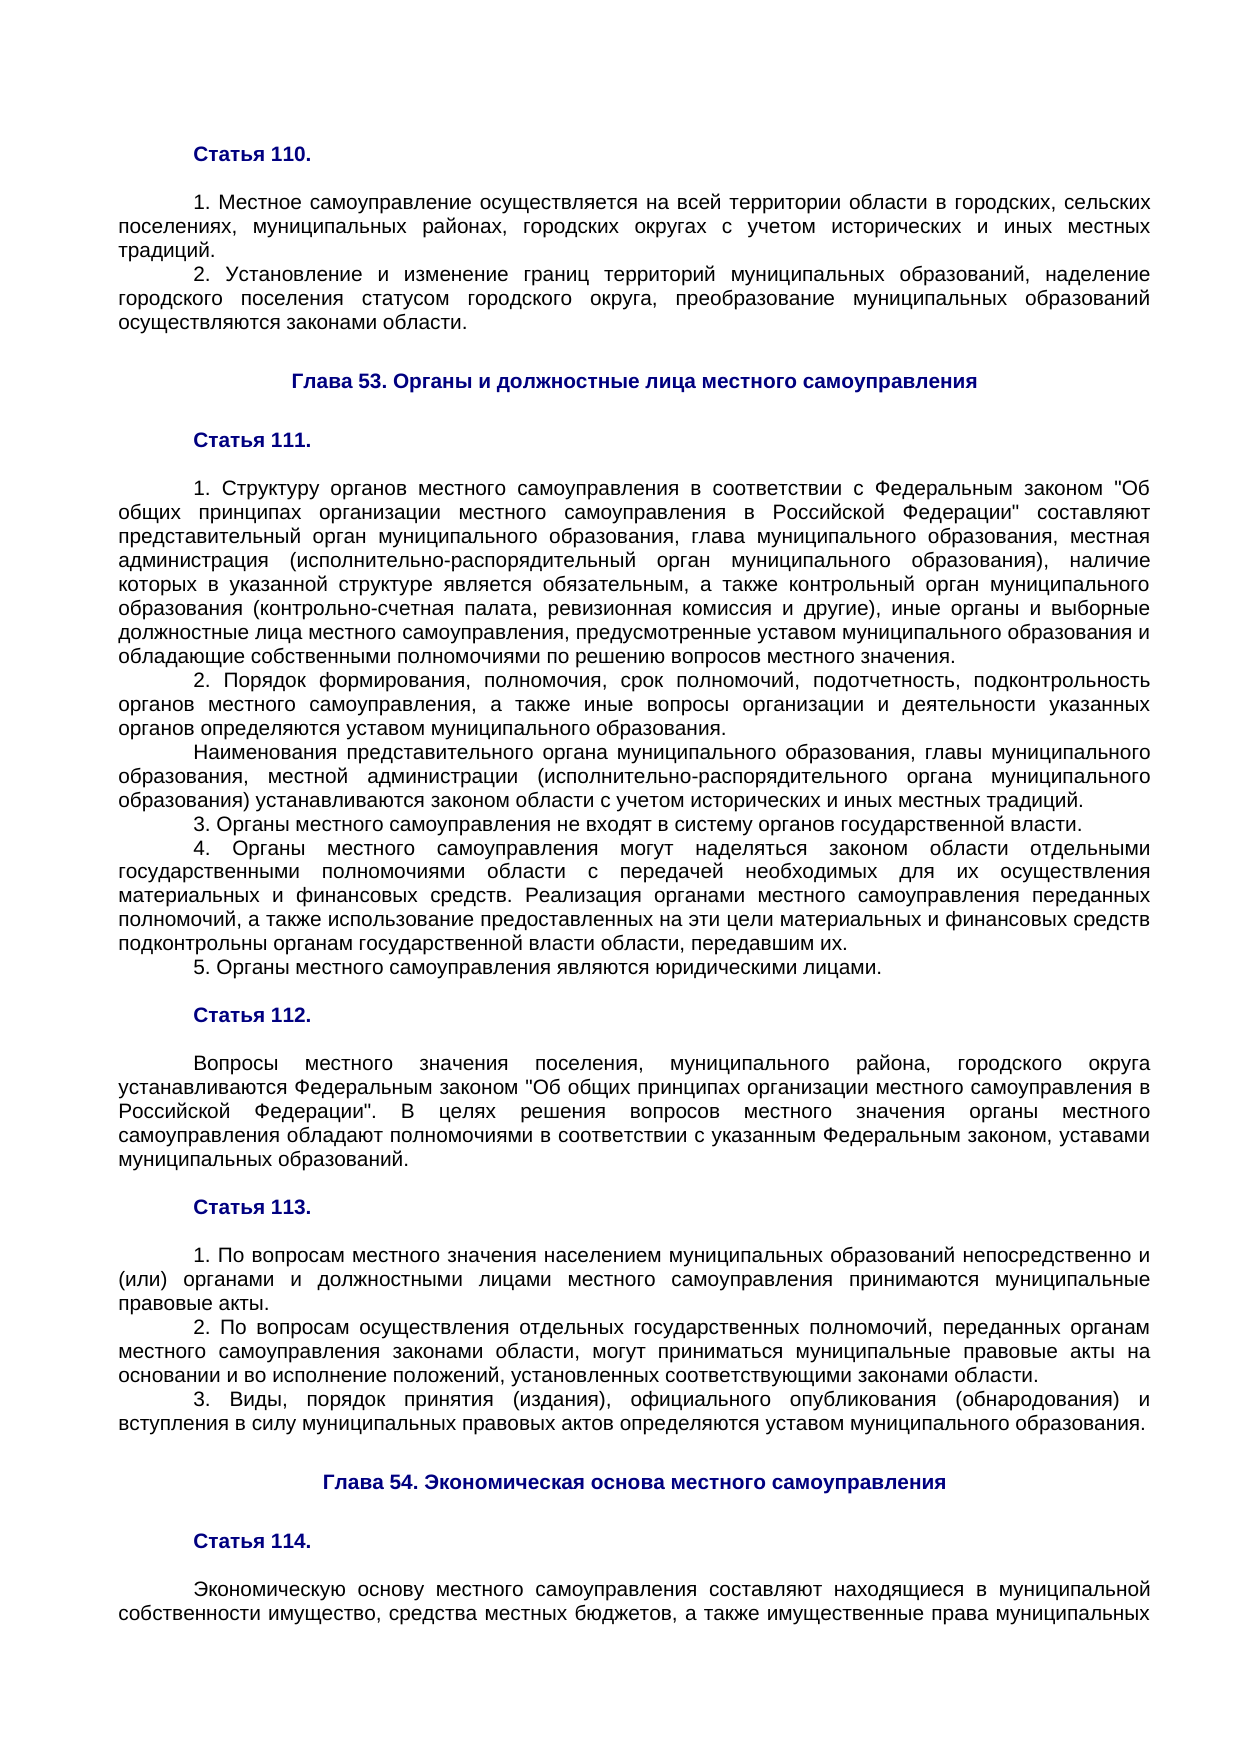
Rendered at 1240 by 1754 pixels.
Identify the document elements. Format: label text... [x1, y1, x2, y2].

text 3. Виды, порядок принятия (издания), официального опубликования (обнародования) и вступления в силу муниципальных правовых актов определяются уставом муниципального образования. [118, 1386, 1151, 1434]
text Статья 113. [193, 1195, 1151, 1219]
subtitle Глава 54. Экономическая основа местного самоуправления [118, 1469, 1151, 1493]
text Статья 112. [193, 1003, 1151, 1027]
text 4. Органы местного самоуправления могут наделяться законом области отдельными государственными полномочиями области с передачей необходимых для их осуществления материальных и финансовых средств. Реализация органами местного самоуправления переданных полномочий, а также использование предоставленных на эти цели материальных и финансовых средств подконтрольны органам государственной власти области, передавшим их. [118, 835, 1151, 955]
text 2. Порядок формирования, полномочия, срок полномочий, подотчетность, подконтрольность органов местного самоуправления, а также иные вопросы организации и деятельности указанных органов определяются уставом муниципального образования. [118, 668, 1151, 739]
text 1. По вопросам местного значения населением муниципальных образований непосредственно и (или) органами и должностными лицами местного самоуправления принимаются муниципальные правовые акты. [118, 1243, 1151, 1314]
text Статья 114. [193, 1529, 1151, 1553]
text 1. Структуру органов местного самоуправления в соответствии с Федеральным законом "Об общих принципах организации местного самоуправления в Российской Федерации" составляют представительный орган муниципального образования, глава муниципального образования, местная администрация (исполнительно-распорядительный орган муниципального образования), наличие которых в указанной структуре является обязательным, а также контрольный орган муниципального образования (контрольно-счетная палата, ревизионная комиссия и другие), иные органы и выборные должностные лица местного самоуправления, предусмотренные уставом муниципального образования и обладающие собственными полномочиями по решению вопросов местного значения. [118, 476, 1151, 668]
text 2. Установление и изменение границ территорий муниципальных образований, наделение городского поселения статусом городского округа, преобразование муниципальных образований осуществляются законами области. [118, 262, 1151, 334]
text 3. Органы местного самоуправления не входят в систему органов государственной власти. [118, 811, 1151, 835]
text Статья 110. [193, 142, 1151, 166]
text Экономическую основу местного самоуправления составляют находящиеся в муниципальной собственности имущество, средства местных бюджетов, а также имущественные права муниципальных [118, 1577, 1151, 1624]
text 1. Местное самоуправление осуществляется на всей территории области в городских, сельских поселениях, муниципальных районах, городских округах с учетом исторических и иных местных традиций. [118, 190, 1151, 262]
text Вопросы местного значения поселения, муниципального района, городского округа устанавливаются Федеральным законом "Об общих принципах организации местного самоуправления в Российской Федерации". В целях решения вопросов местного значения органы местного самоуправления обладают полномочиями в соответствии с указанным Федеральным законом, уставами муниципальных образований. [118, 1051, 1151, 1171]
text Наименования представительного органа муниципального образования, главы муниципального образования, местной администрации (исполнительно-распорядительного органа муниципального образования) устанавливаются законом области с учетом исторических и иных местных традиций. [118, 739, 1151, 811]
text Статья 111. [193, 428, 1151, 452]
text 2. По вопросам осуществления отдельных государственных полномочий, переданных органам местного самоуправления законами области, могут приниматься муниципальные правовые акты на основании и во исполнение положений, установленных соответствующими законами области. [118, 1314, 1151, 1386]
text 5. Органы местного самоуправления являются юридическими лицами. [118, 955, 1151, 979]
subtitle Глава 53. Органы и должностные лица местного самоуправления [118, 369, 1151, 393]
